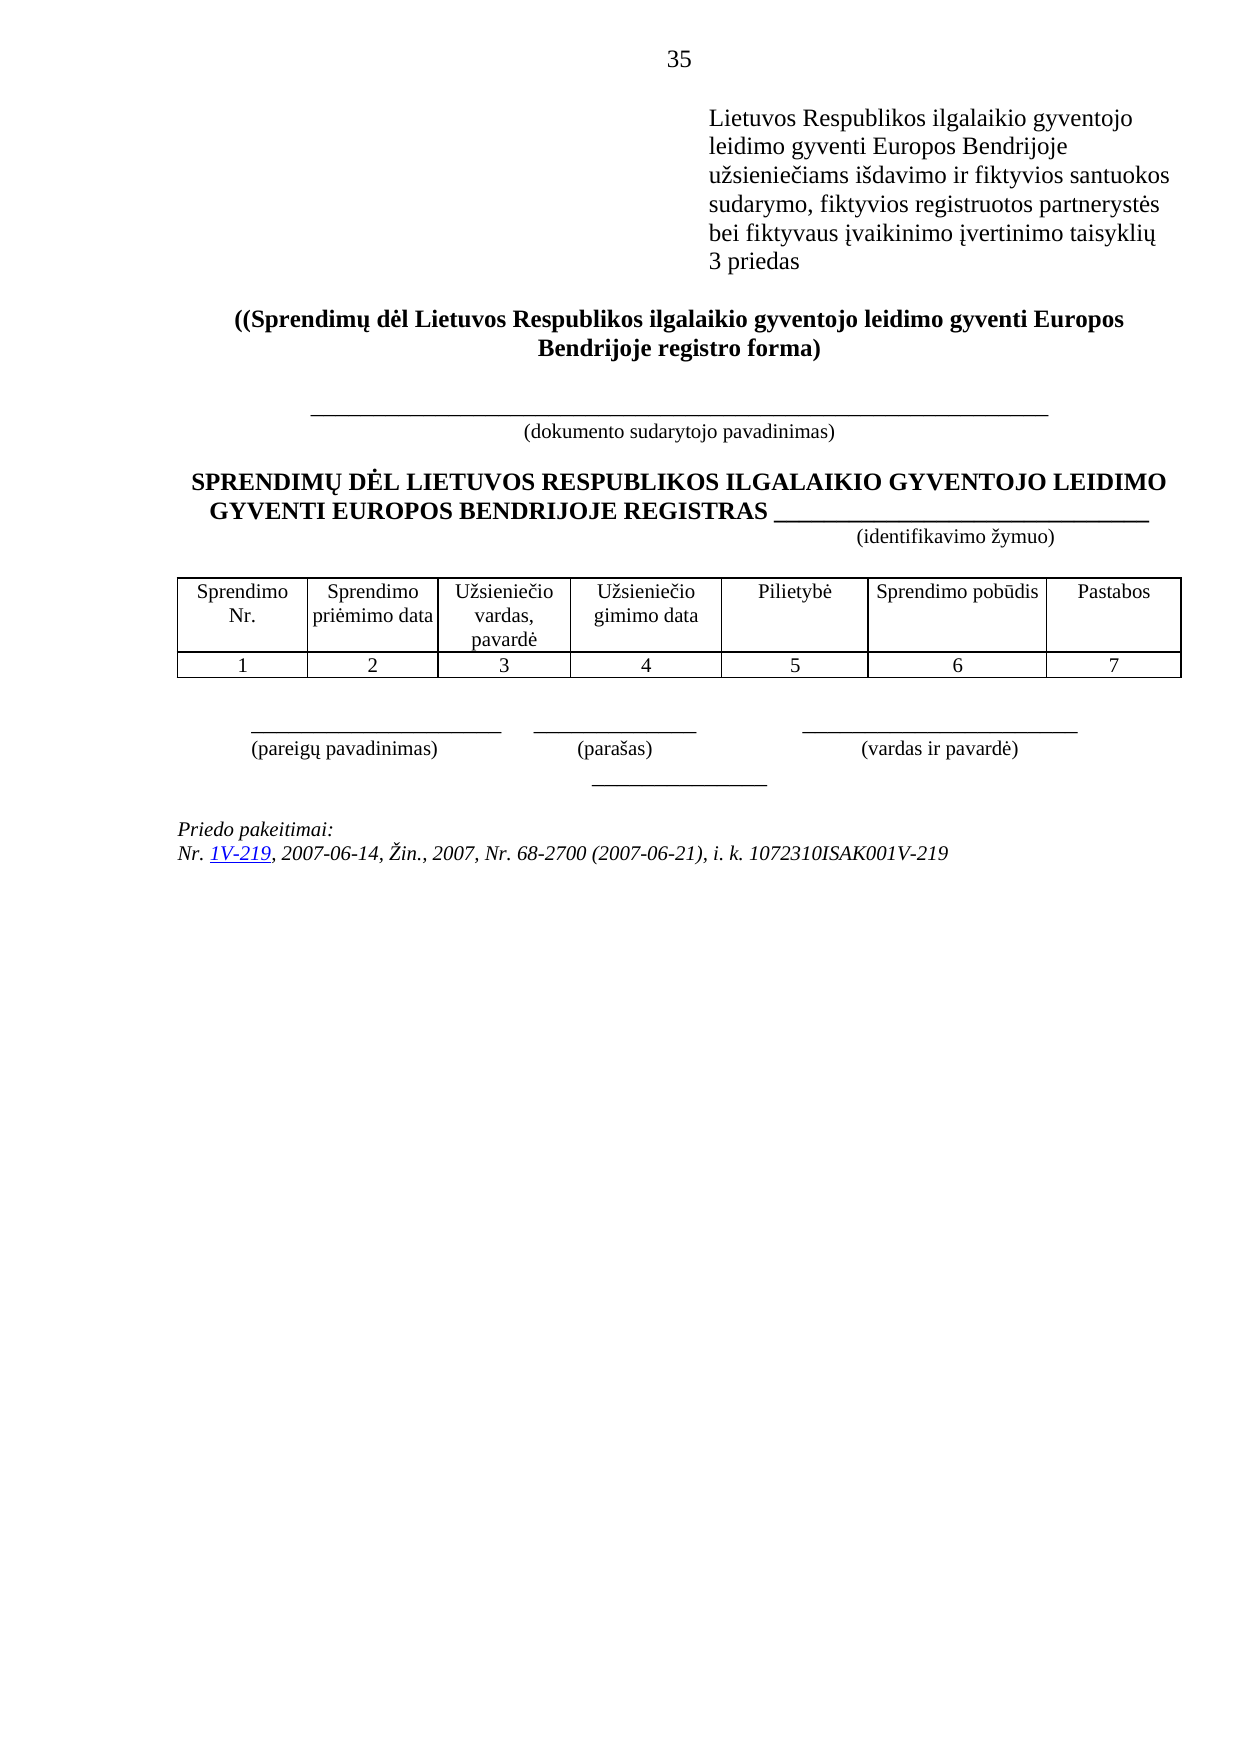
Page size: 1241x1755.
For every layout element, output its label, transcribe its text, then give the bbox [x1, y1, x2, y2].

table_cell 7 [1047, 653, 1180, 677]
table_header Sprendimo Nr. [178, 579, 307, 651]
table_header Sprendimo pobūdis [869, 579, 1046, 651]
text (dokumento sudarytojo pavadinimas) [177, 419, 1181, 443]
text leidimo gyventi Europos Bendrijoje [177, 131, 1181, 160]
text Priedo pakeitimai: [177, 817, 1181, 841]
text bei fiktyvaus įvaikinimo įvertinimo taisyklių [177, 218, 1181, 246]
text Nr. 1V-219, 2007-06-14, Žin., 2007, Nr. 68-2700 (2007-06-21), i. k. 1072310ISAK001V-219 [177, 841, 1181, 865]
text ((Sprendimų dėl Lietuvos Respublikos ilgalaikio gyventojo leidimo gyventi Europos Bendrijoje registro forma) [177, 304, 1181, 361]
table_header Užsieniečio vardas, pavardė [439, 579, 570, 651]
table_cell 3 [439, 653, 570, 677]
text užsieniečiams išdavimo ir fiktyvios santuokos [177, 160, 1181, 189]
table_cell 5 [722, 653, 867, 677]
text ____________________ _____________ ______________________ [177, 707, 1181, 736]
table_header Užsieniečio gimimo data [571, 579, 721, 651]
table_cell 1 [178, 653, 307, 677]
text ___________________________________________________________ [177, 390, 1181, 419]
text SPRENDIMŲ DĖL LIETUVOS RESPUBLIKOS ILGALAIKIO GYVENTOJO LEIDIMO GYVENTI EUROPOS BENDRIJOJE REGISTRAS ______________________________ [177, 467, 1181, 524]
text (identifikavimo žymuo) [856, 524, 1181, 548]
table_header Pilietybė [722, 579, 867, 651]
table_cell 2 [308, 653, 437, 677]
table_header Sprendimo priėmimo data [308, 579, 437, 651]
table_cell 4 [571, 653, 721, 677]
text sudarymo, fiktyvios registruotos partnerystės [177, 189, 1181, 218]
table_cell 6 [869, 653, 1046, 677]
table_header Pastabos [1047, 579, 1180, 651]
text 3 priedas [177, 246, 1181, 275]
text Lietuvos Respublikos ilgalaikio gyventojo [177, 103, 1181, 131]
text ______________ [177, 760, 1181, 788]
text (pareigų pavadinimas) (parašas) (vardas ir pavardė) [177, 736, 1181, 760]
